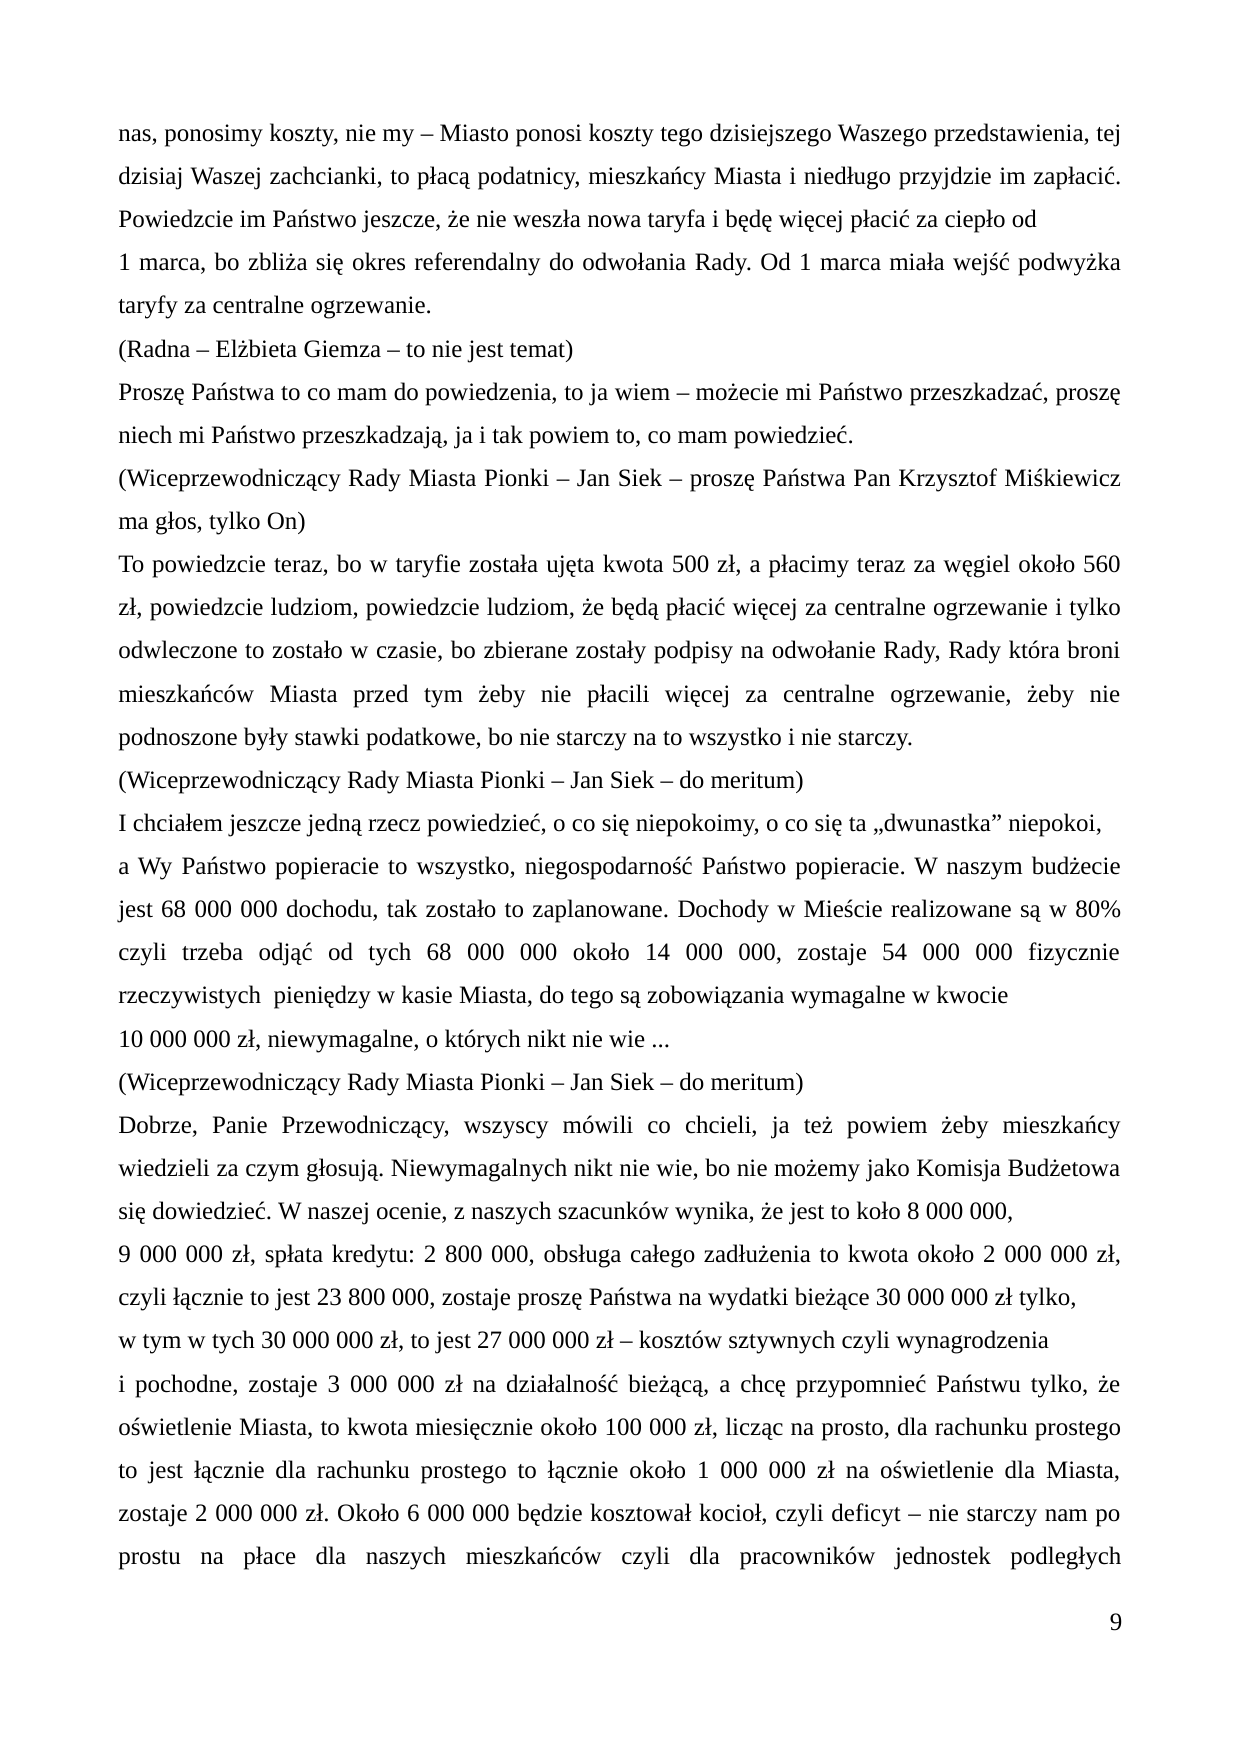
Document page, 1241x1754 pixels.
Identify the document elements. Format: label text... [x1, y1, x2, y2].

text 10 000 000 zł, niewymagalne, o których nikt nie wie ... [118, 1024, 1122, 1052]
text I chciałem jeszcze jedną rzecz powiedzieć, o co się niepokoimy, o co się ta „dwunastka” niepokoi, [118, 808, 1122, 837]
text 9 000 000 zł, spłata kredytu: 2 800 000, obsługa całego zadłużenia to kwota około 2 000 000 zł, czyli łącznie to jest 23 800 000, zostaje proszę Państwa na wydatki bieżące 30 000 000 zł tylko, [118, 1239, 1122, 1311]
text Proszę Państwa to co mam do powiedzenia, to ja wiem – możecie mi Państwo przeszkadzać, proszę niech mi Państwo przeszkadzają, ja i tak powiem to, co mam powiedzieć. [118, 377, 1122, 449]
text i pochodne, zostaje 3 000 000 zł na działalność bieżącą, a chcę przypomnieć Państwu tylko, że oświetlenie Miasta, to kwota miesięcznie około 100 000 zł, licząc na prosto, dla rachunku prostego to jest łącznie dla rachunku prostego to łącznie około 1 000 000 zł na oświetlenie dla Miasta, zostaje 2 000 000 zł. Około 6 000 000 będzie kosztował kocioł, czyli deficyt – nie starczy nam po prostu na płace dla naszych mieszkańców czyli dla pracowników jednostek podległych [118, 1369, 1122, 1570]
text (Wiceprzewodniczący Rady Miasta Pionki – Jan Siek – proszę Państwa Pan Krzysztof Miśkiewicz ma głos, tylko On) [118, 463, 1122, 535]
text To powiedzcie teraz, bo w taryfie została ujęta kwota 500 zł, a płacimy teraz za węgiel około 560 zł, powiedzcie ludziom, powiedzcie ludziom, że będą płacić więcej za centralne ogrzewanie i tylko odwleczone to zostało w czasie, bo zbierane zostały podpisy na odwołanie Rady, Rady która broni mieszkańców Miasta przed tym żeby nie płacili więcej za centralne ogrzewanie, żeby nie podnoszone były stawki podatkowe, bo nie starczy na to wszystko i nie starczy. [118, 549, 1122, 751]
text w tym w tych 30 000 000 zł, to jest 27 000 000 zł – kosztów sztywnych czyli wynagrodzenia [118, 1326, 1122, 1354]
text nas, ponosimy koszty, nie my – Miasto ponosi koszty tego dzisiejszego Waszego przedstawienia, tej dzisiaj Waszej zachcianki, to płacą podatnicy, mieszkańcy Miasta i niedługo przyjdzie im zapłacić. Powiedzcie im Państwo jeszcze, że nie weszła nowa taryfa i będę więcej płacić za ciepło od [118, 118, 1122, 233]
text (Radna – Elżbieta Giemza – to nie jest temat) [118, 334, 1122, 362]
text Dobrze, Panie Przewodniczący, wszyscy mówili co chcieli, ja też powiem żeby mieszkańcy wiedzieli za czym głosują. Niewymagalnych nikt nie wie, bo nie możemy jako Komisja Budżetowa się dowiedzieć. W naszej ocenie, z naszych szacunków wynika, że jest to koło 8 000 000, [118, 1110, 1122, 1225]
text 1 marca, bo zbliża się okres referendalny do odwołania Rady. Od 1 marca miała wejść podwyżka taryfy za centralne ogrzewanie. [118, 247, 1122, 319]
text a Wy Państwo popieracie to wszystko, niegospodarność Państwo popieracie. W naszym budżecie jest 68 000 000 dochodu, tak zostało to zaplanowane. Dochody w Mieście realizowane są w 80% czyli trzeba odjąć od tych 68 000 000 około 14 000 000, zostaje 54 000 000 fizycznie rzeczywistych pieniędzy w kasie Miasta, do tego są zobowiązania wymagalne w kwocie [118, 851, 1122, 1009]
text (Wiceprzewodniczący Rady Miasta Pionki – Jan Siek – do meritum) [118, 1067, 1122, 1096]
text (Wiceprzewodniczący Rady Miasta Pionki – Jan Siek – do meritum) [118, 765, 1122, 794]
